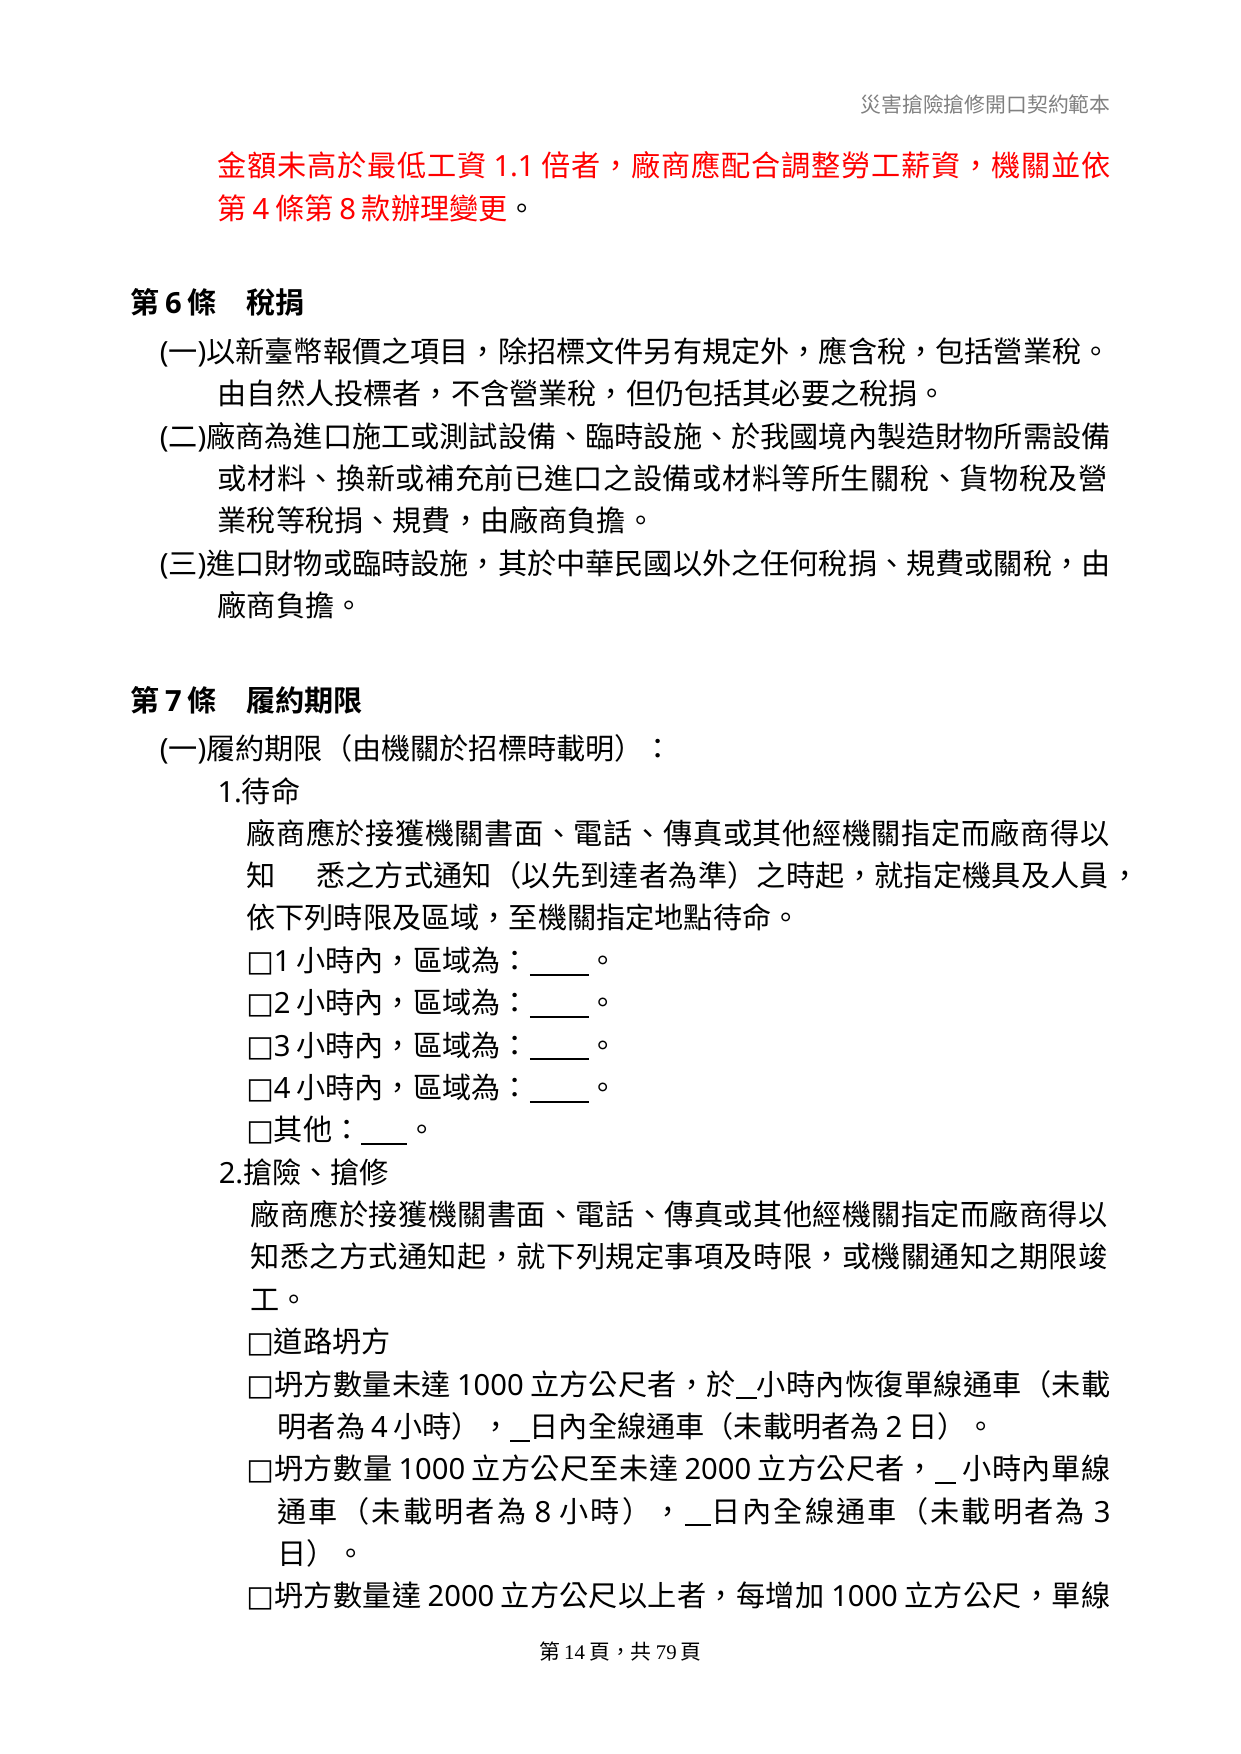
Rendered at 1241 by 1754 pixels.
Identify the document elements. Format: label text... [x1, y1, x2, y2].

text □坍方數量未達1000立方公尺者，於 小時內恢復單線通車（未載明者為4小時）， 日內全線通車（未載明者為2日）。 [246, 1361, 1110, 1446]
text □坍方數量達2000立方公尺以上者，每增加1000立方公尺，單線 [246, 1573, 1110, 1615]
text □其他： 。 [246, 1107, 1110, 1149]
text (二)廠商為進口施工或測試設備、臨時設施、於我國境內製造財物所需設備或材料、換新或補充前已進口之設備或材料等所生關稅、貨物稅及營業稅等稅捐、規費，由廠商負擔。 [159, 413, 1110, 540]
text 2.搶險、搶修 [218, 1149, 1110, 1192]
text 第6條 稅捐 [130, 280, 1110, 322]
text □道路坍方 [246, 1319, 1110, 1361]
text □3小時內，區域為： 。 [246, 1022, 1110, 1064]
text □2小時內，區域為： 。 [246, 980, 1110, 1022]
text (一)以新臺幣報價之項目，除招標文件另有規定外，應含稅，包括營業稅。由自然人投標者，不含營業稅，但仍包括其必要之稅捐。 [159, 328, 1110, 413]
text □4小時內，區域為： 。 [246, 1064, 1110, 1107]
text □坍方數量1000立方公尺至未達2000立方公尺者， 小時內單線通車（未載明者為8小時）， 日內全線通車（未載明者為3日）。 [246, 1446, 1110, 1573]
text 廠商應於接獲機關書面、電話、傳真或其他經機關指定而廠商得以知悉之方式通知起，就下列規定事項及時限，或機關通知之期限竣工。 [250, 1192, 1110, 1319]
text (一)履約期限（由機關於招標時載明）： [159, 726, 1110, 768]
text (三)進口財物或臨時設施，其於中華民國以外之任何稅捐、規費或關稅，由廠商負擔。 [159, 540, 1110, 625]
text 金額未高於最低工資1.1倍者，廠商應配合調整勞工薪資，機關並依第4條第8款辦理變更。 [159, 143, 1110, 228]
text 第7條 履約期限 [130, 677, 1110, 719]
text □1小時內，區域為： 。 [246, 937, 1110, 980]
text 1.待命 [217, 768, 1110, 811]
text 廠商應於接獲機關書面、電話、傳真或其他經機關指定而廠商得以知 悉之方式通知（以先到達者為準）之時起，就指定機具及人員，依下列時限及區域，至機關指定地點待命。 [246, 811, 1110, 937]
